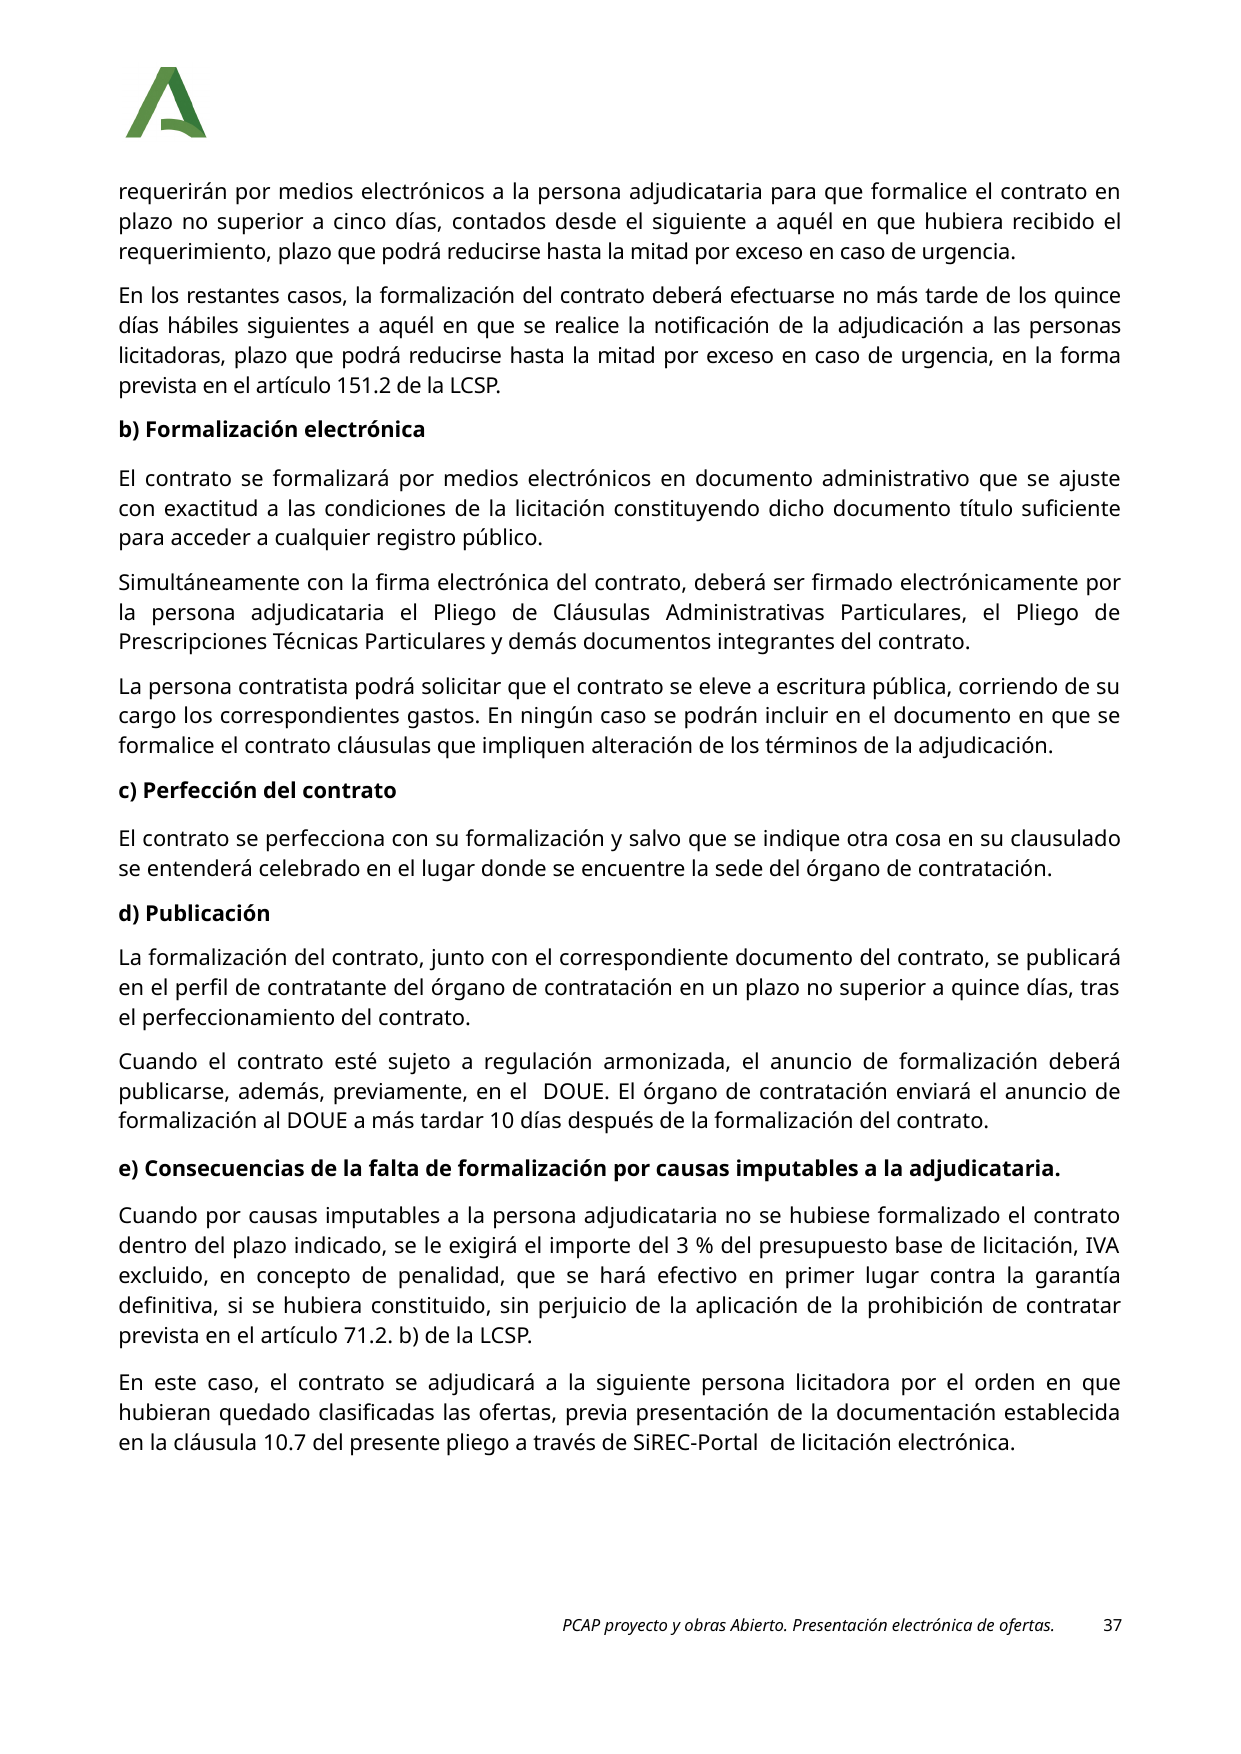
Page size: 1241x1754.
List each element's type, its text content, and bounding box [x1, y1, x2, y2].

list El contrato se formalizará por medios electrónicos en documento administrativo que se ajuste con exactitud a las condiciones de la licitación constituyendo dicho documento título suficiente para acceder a cualquier registro público. [118, 463, 1122, 552]
list c) Perfección del contrato [118, 775, 1122, 804]
list El contrato se perfecciona con su formalización y salvo que se indique otra cosa en su clausulado se entenderá celebrado en el lugar donde se encuentre la sede del órgano de contratación. [118, 823, 1122, 883]
list La formalización del contrato, junto con el correspondiente documento del contrato, se publicará en el perfil de contratante del órgano de contratación en un plazo no superior a quince días, tras el perfeccionamiento del contrato. [118, 942, 1122, 1031]
text En los restantes casos, la formalización del contrato deberá efectuarse no más tarde de los quince días hábiles siguientes a aquél en que se realice la notificación de la adjudicación a las personas licitadoras, plazo que podrá reducirse hasta la mitad por exceso en caso de urgencia, en la forma prevista en el artículo 151.2 de la LCSP. [118, 280, 1122, 399]
picture [121, 62, 210, 142]
text d) Publicación [118, 898, 1122, 927]
text b) Formalización electrónica [118, 414, 1122, 444]
text Cuando por causas imputables a la persona adjudicataria no se hubiese formalizado el contrato dentro del plazo indicado, se le exigirá el importe del 3 % del presupuesto base de licitación, IVA excluido, en concepto de penalidad, que se hará efectivo en primer lugar contra la garantía definitiva, si se hubiera constituido, sin perjuicio de la aplicación de la prohibición de contratar prevista en el artículo 71.2. b) de la LCSP. [118, 1201, 1122, 1349]
text Cuando el contrato esté sujeto a regulación armonizada, el anuncio de formalización deberá publicarse, además, previamente, en el DOUE. El órgano de contratación enviará el anuncio de formalización al DOUE a más tardar 10 días después de la formalización del contrato. [118, 1046, 1122, 1135]
list Simultáneamente con la firma electrónica del contrato, deberá ser firmado electrónicamente por la persona adjudicataria el Pliego de Cláusulas Administrativas Particulares, el Pliego de Prescripciones Técnicas Particulares y demás documentos integrantes del contrato. [118, 567, 1122, 656]
list La persona contratista podrá solicitar que el contrato se eleve a escritura pública, corriendo de su cargo los correspondientes gastos. En ningún caso se podrán incluir en el documento en que se formalice el contrato cláusulas que impliquen alteración de los términos de la adjudicación. [118, 671, 1122, 760]
text e) Consecuencias de la falta de formalización por causas imputables a la adjudicataria. [118, 1153, 1122, 1183]
text requerirán por medios electrónicos a la persona adjudicataria para que formalice el contrato en plazo no superior a cinco días, contados desde el siguiente a aquél en que hubiera recibido el requerimiento, plazo que podrá reducirse hasta la mitad por exceso en caso de urgencia. [118, 176, 1122, 266]
text En este caso, el contrato se adjudicará a la siguiente persona licitadora por el orden en que hubieran quedado clasificadas las ofertas, previa presentación de la documentación establecida en la cláusula 10.7 del presente pliego a través de SiREC-Portal de licitación electrónica. [118, 1367, 1122, 1457]
